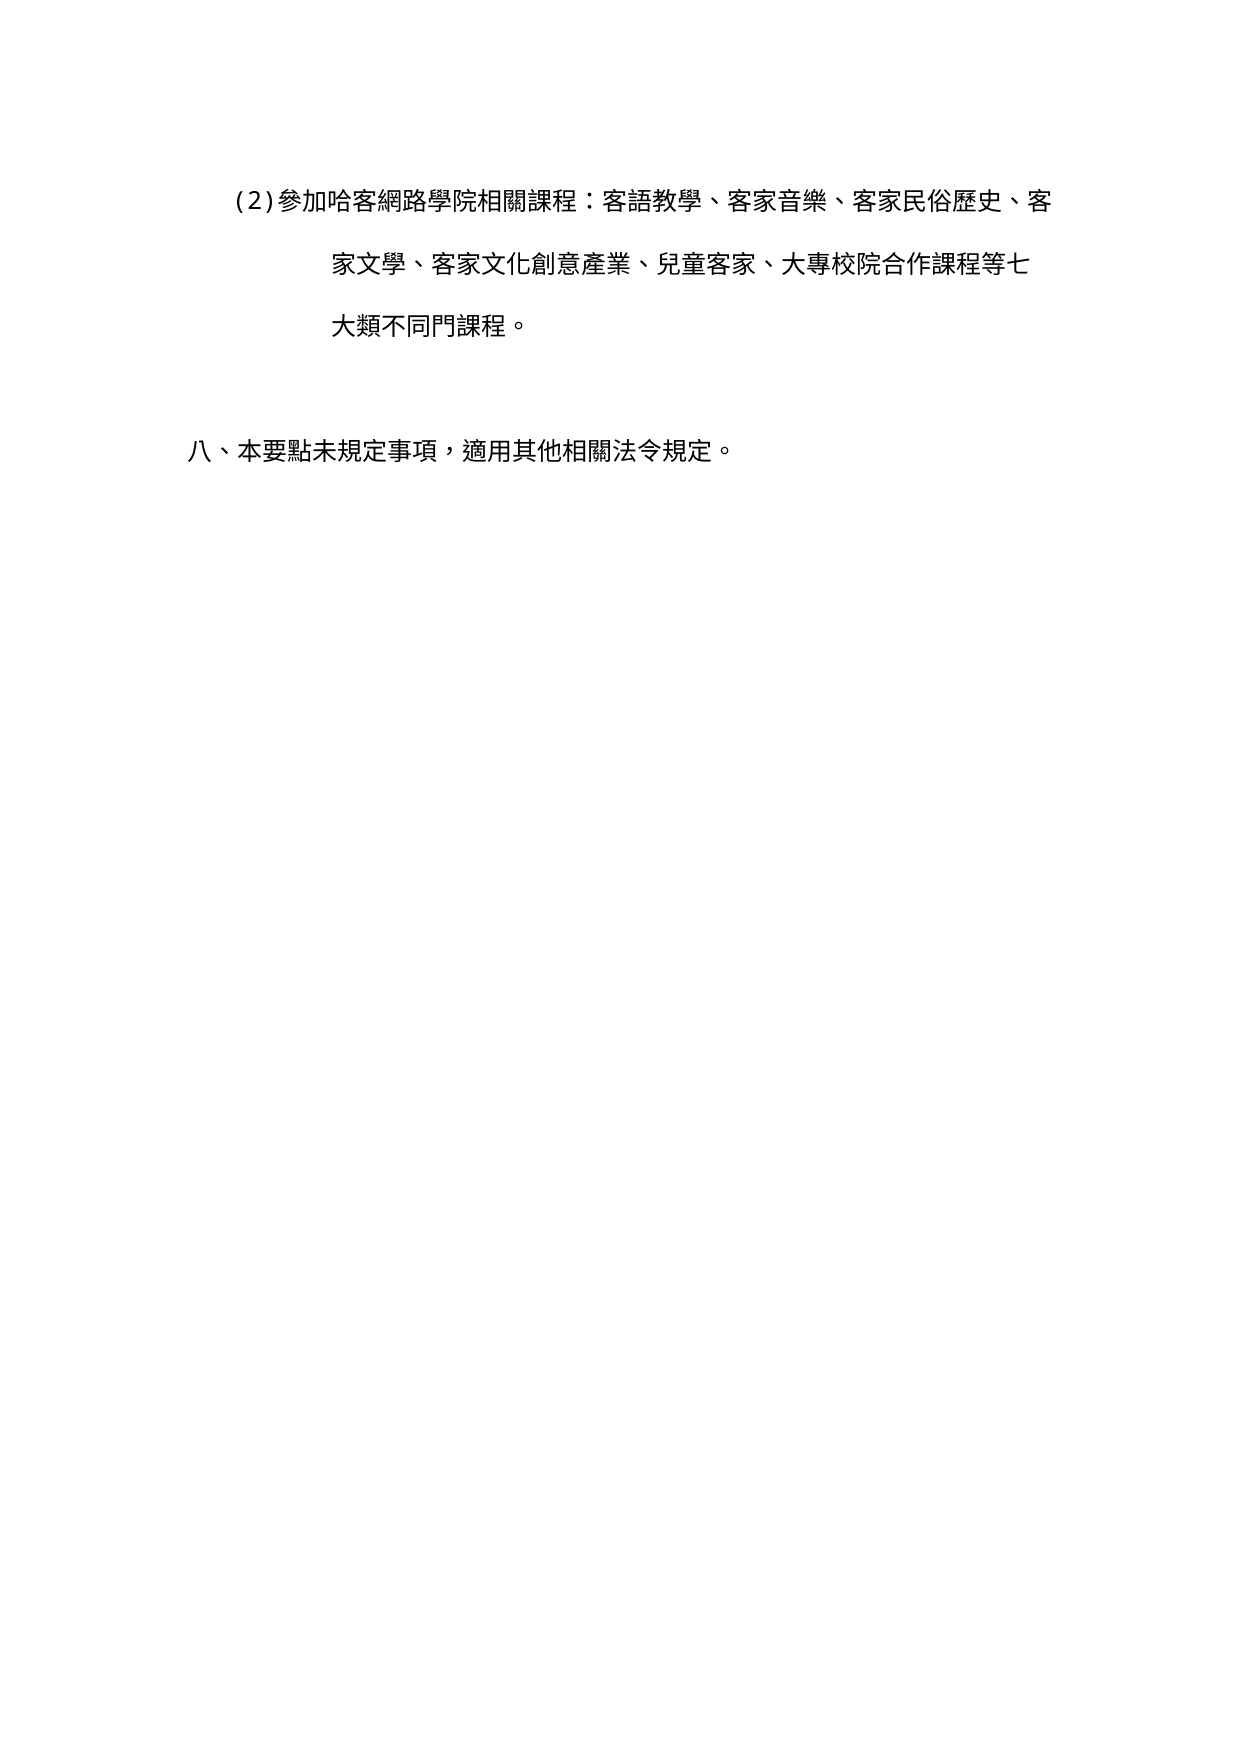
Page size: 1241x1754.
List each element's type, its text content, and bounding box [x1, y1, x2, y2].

text 八、本要點未規定事項，適用其他相關法令規定。 [187, 408, 1053, 471]
list 參加哈客網路學院相關課程：客語教學、客家音樂、客家民俗歷史、客家文學、客家文化創意產業、兒童客家、大專校院合作課程等七大類不同門課程。 [232, 158, 1053, 346]
